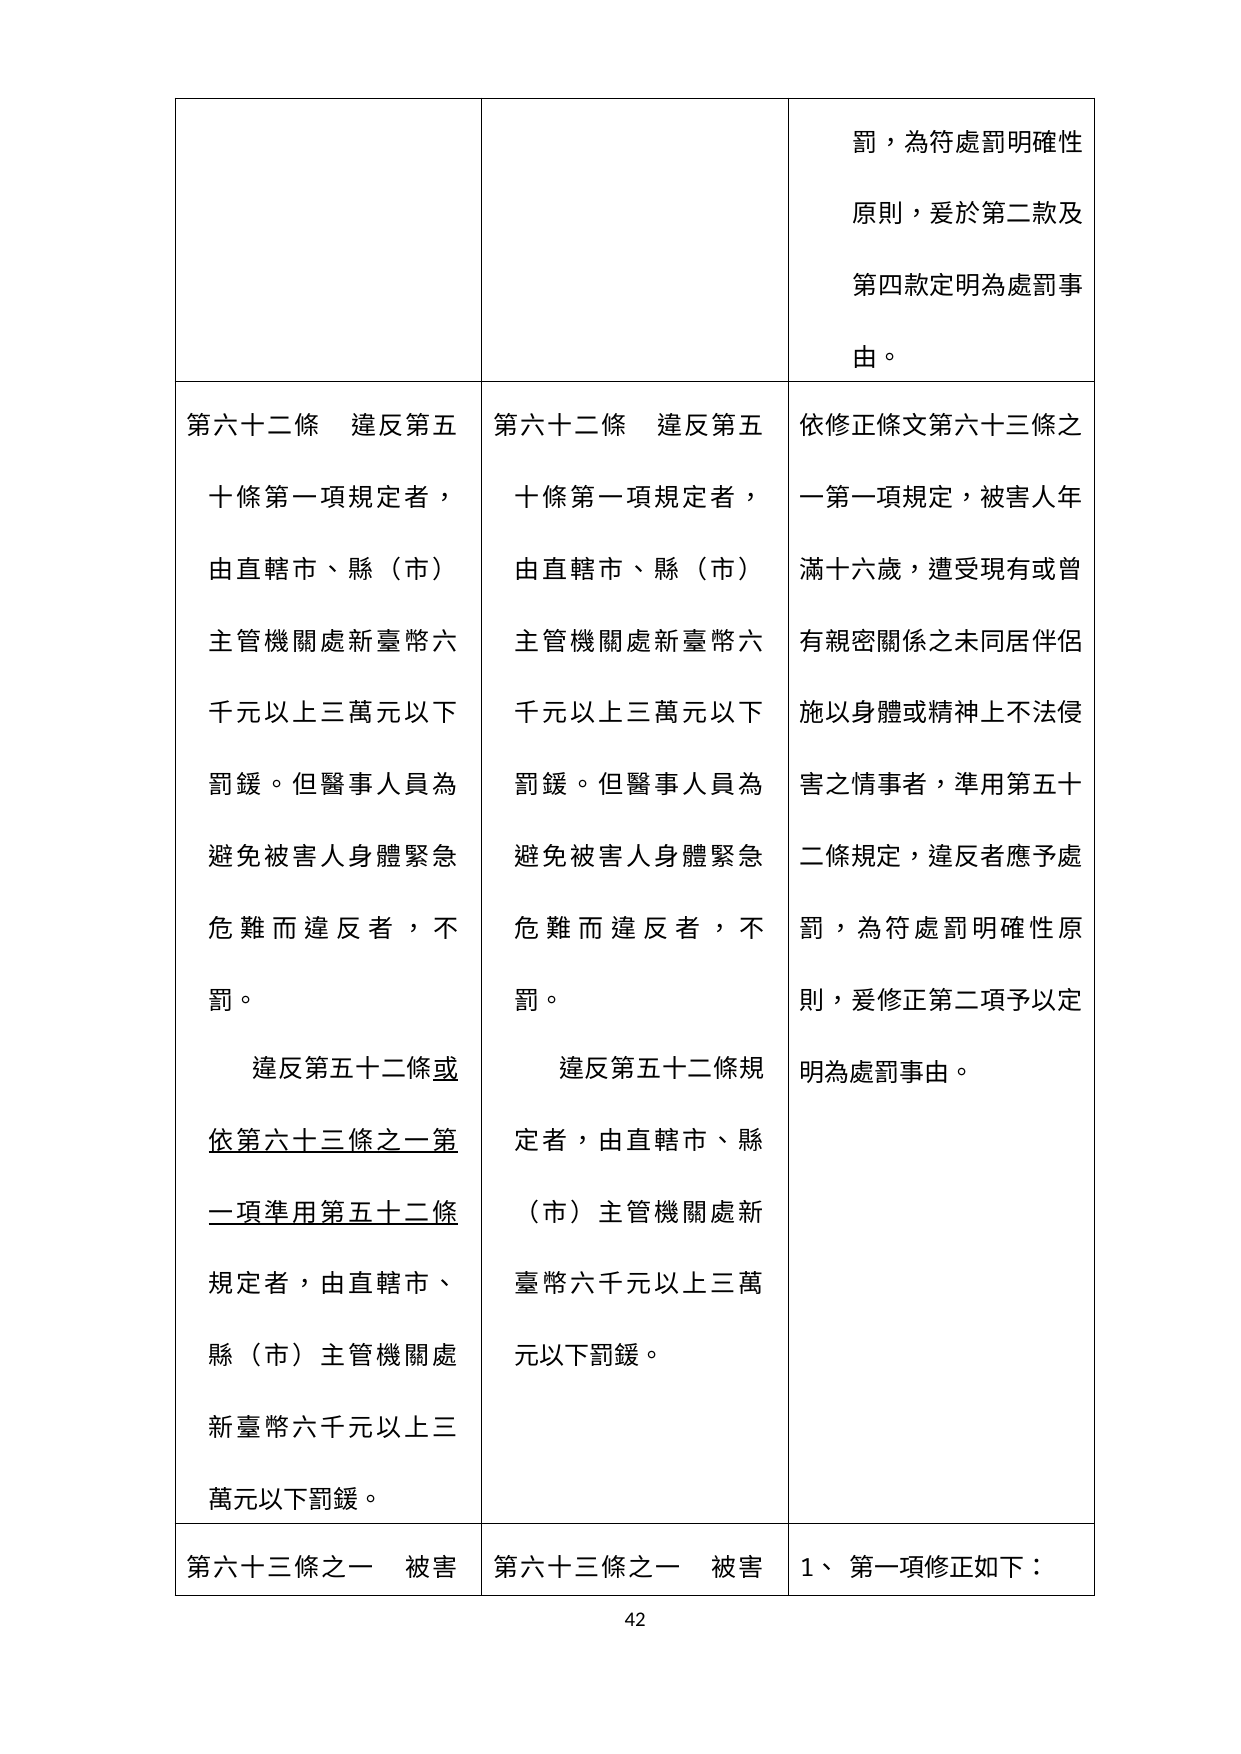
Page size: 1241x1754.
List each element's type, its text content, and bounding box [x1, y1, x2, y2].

table_cell 罰，為符處罰明確性原則，爰於第二款及第四款定明為處罰事由。 [789, 99, 1094, 381]
table_cell 第一項修正如下： 配合修正條文第十四條第一項增訂第十三款有關禁止未經被害人同意散布被害人性影像、第十四款命相對人交付或刪除所持有被害人性影像、第十五款命相對人刪除或申請移除於相關網際網路已上傳之被害人性影像之保護令類型，及增訂修正條文第五十條之二規範網際網路平臺提供者等相關業者知有被害人性影像之限制瀏覽、移除、保留資料及提供司法或警察機關調查，爰修正擴大所定民事保護令核發款項準用範圍，並納入準用修正條文第五十條之二規定。 考量刑事程序法律保留原則，為利未同居親密關係伴侶違反保護令罪準用本法第三章刑事程序規定，將第二十九條至第四十二條規定納入準用範圍。另為利直轄市、縣(市)主管機關核發未同居親密關係暴力被害人相關補助，併納入準用第五十八條第一項規定。 配合修正條文第六十一條納入違反法院依本條第一項準用第十四條第一項第一款、第二款、第四款、第十款、第十三款至第十五款、第十六條第三項所為之裁定為違反保護令罪，爰刪除有關準用第六十一條規定部分。 另本條依第三項規定業自一百零五年二月四日施行，第三項規定無保留必要，爰予刪除，並配合修正第六十六條。 第二項未修正。 [789, 1524, 1094, 1595]
table_cell [176, 99, 481, 381]
table_cell 第六十二條 違反第五十條第一項規定者，由直轄市、縣（市）主管機關處新臺幣六千元以上三萬元以下罰鍰。但醫事人員為避免被害人身體緊急危難而違反者，不罰。 違反第五十二條規定者，由直轄市、縣（市）主管機關處新臺幣六千元以上三萬元以下罰鍰。 [482, 382, 788, 1523]
table_cell 依修正條文第六十三條之一第一項規定，被害人年滿十六歲，遭受現有或曾有親密關係之未同居伴侶施以身體或精神上不法侵害之情事者，準用第五十二條規定，違反者應予處罰，為符處罰明確性原則，爰修正第二項予以定明為處罰事由。 [789, 382, 1094, 1523]
table_cell 第六十三條之一 被害 [176, 1524, 481, 1595]
table_cell 第六十二條 違反第五十條第一項規定者，由直轄市、縣（市）主管機關處新臺幣六千元以上三萬元以下罰鍰。但醫事人員為避免被害人身體緊急危難而違反者，不罰。 違反第五十二條或依第六十三條之一第一項準用第五十二條規定者，由直轄市、縣（市）主管機關處新臺幣六千元以上三萬元以下罰鍰。 [176, 382, 481, 1523]
table_cell 第六十三條之一 被害 [482, 1524, 788, 1595]
table_cell [482, 99, 788, 381]
